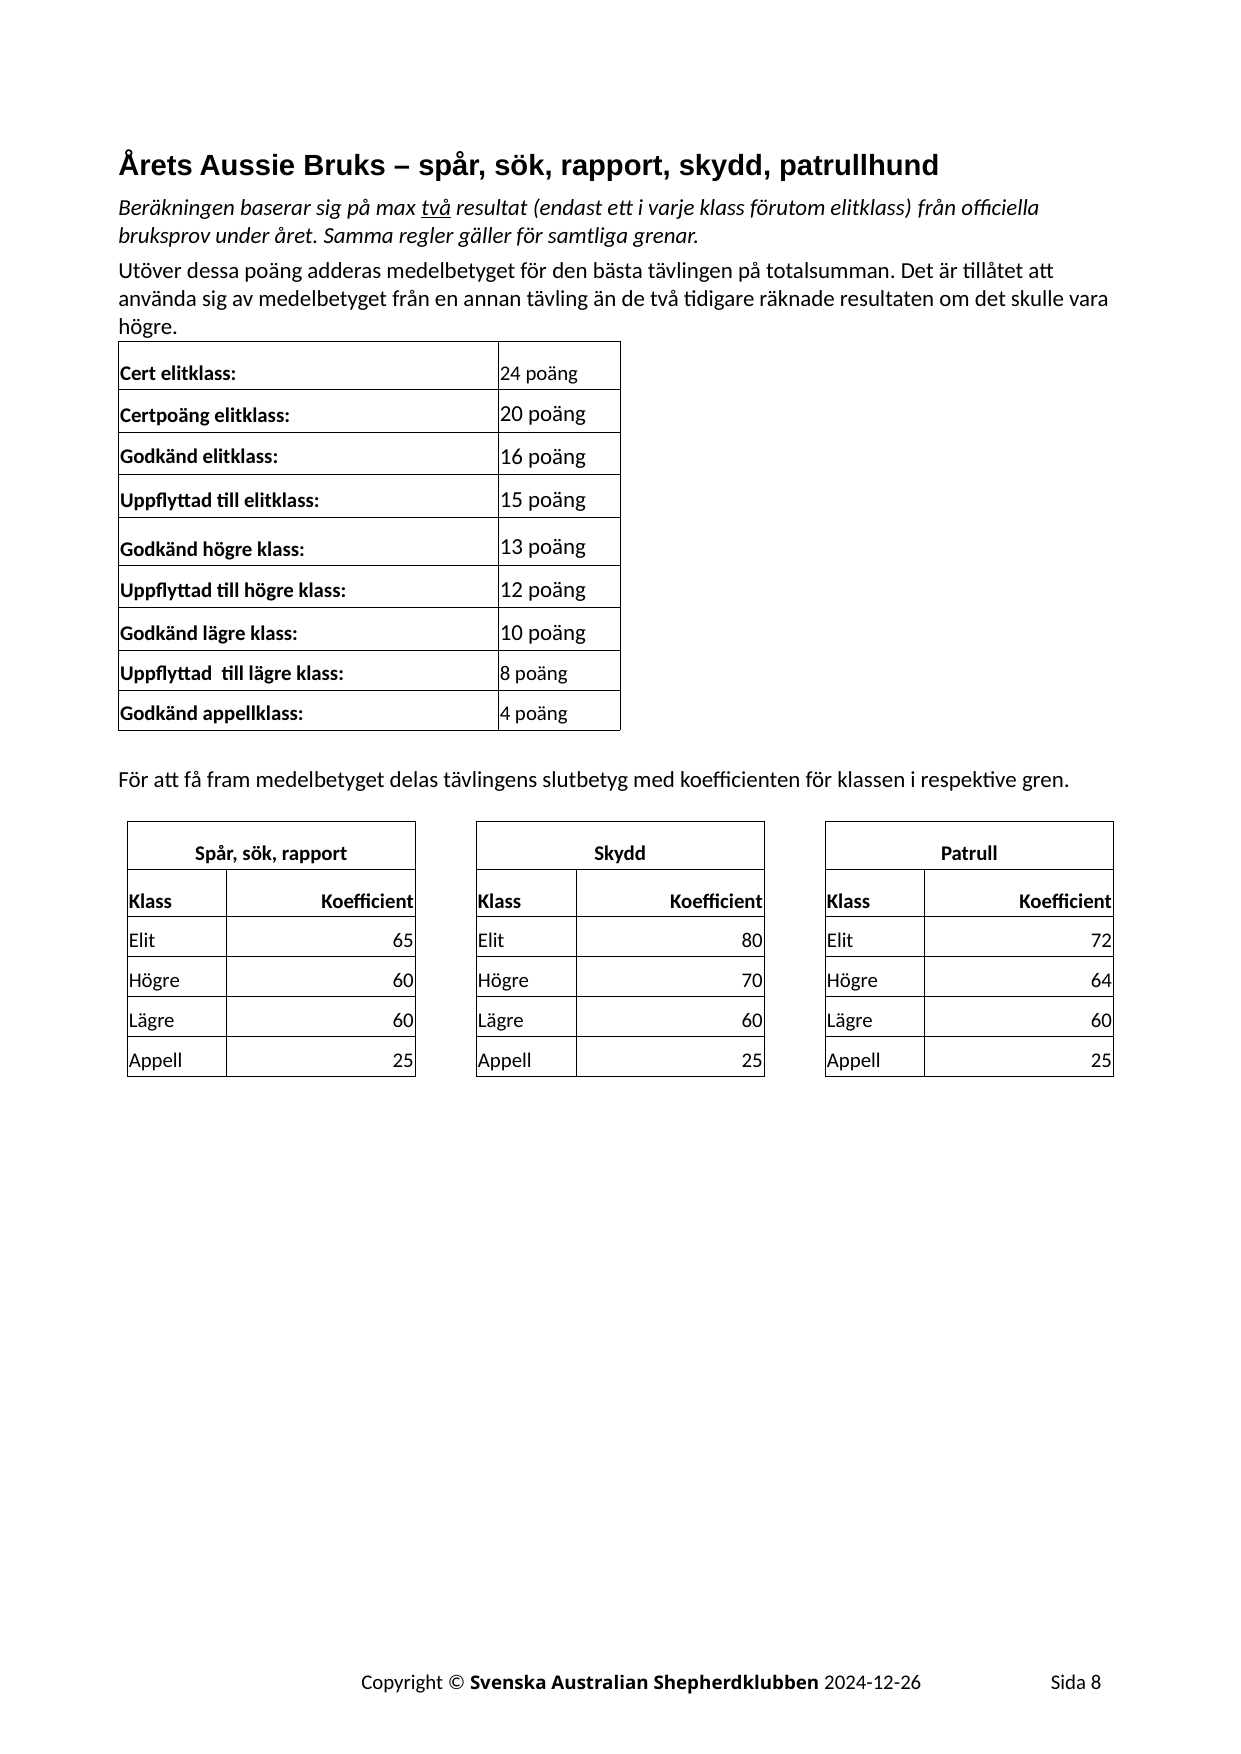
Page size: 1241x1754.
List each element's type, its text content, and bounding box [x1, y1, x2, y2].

text Utöver dessa poäng adderas medelbetyget för den bästa tävlingen på totalsumman. Det är tillåtet att använda sig av medelbetyget från en annan tävling än de två tidigare räknade resultaten om det skulle vara högre. [118, 256, 1122, 340]
table_cell Uppflyttad till lägre klass: [119, 651, 498, 690]
table_cell Appell [128, 1037, 226, 1076]
table_cell 20 poäng [499, 390, 620, 432]
table_header Patrull [826, 822, 1113, 869]
table_cell Elit [826, 917, 924, 956]
table_cell 60 [227, 997, 415, 1036]
table_header Spår, sök, rapport [128, 822, 415, 869]
table_cell Lägre [826, 997, 924, 1036]
table_cell 16 poäng [499, 433, 620, 474]
table_cell 25 [227, 1037, 415, 1076]
table_cell 10 poäng [499, 608, 620, 650]
table_cell Klass [477, 870, 576, 916]
table_cell 4 poäng [499, 691, 620, 730]
table_cell 65 [227, 917, 415, 956]
table_cell 13 poäng [499, 518, 620, 564]
table_header Cert elitklass: [119, 342, 498, 389]
table_cell Koefficient [577, 870, 764, 916]
table_cell 60 [925, 997, 1113, 1036]
table_cell 25 [925, 1037, 1113, 1076]
table_cell 80 [577, 917, 764, 956]
table_cell Godkänd högre klass: [119, 518, 498, 564]
table_cell 60 [227, 957, 415, 996]
table_cell Klass [128, 870, 226, 916]
text För att få fram medelbetyget delas tävlingens slutbetyg med koefficienten för klassen i respektive gren. [118, 765, 1122, 793]
table_cell Godkänd appellklass: [119, 691, 498, 730]
table_cell 60 [577, 997, 764, 1036]
table_cell Uppflyttad till högre klass: [119, 566, 498, 607]
text Beräkningen baserar sig på max två resultat (endast ett i varje klass förutom elitklass) från officiella bruksprov under året. Samma regler gäller för samtliga grenar. [118, 193, 1122, 249]
table_cell Godkänd elitklass: [119, 433, 498, 474]
table_cell Klass [826, 870, 924, 916]
table_cell 8 poäng [499, 651, 620, 690]
table_cell Godkänd lägre klass: [119, 608, 498, 650]
table_cell 72 [925, 917, 1113, 956]
subtitle Årets Aussie Bruks – spår, sök, rapport, skydd, patrullhund [118, 147, 1122, 181]
table_cell Elit [477, 917, 576, 956]
table_cell Lägre [477, 997, 576, 1036]
table_cell Appell [477, 1037, 576, 1076]
table_cell Uppflyttad till elitklass: [119, 475, 498, 517]
table_header Skydd [477, 822, 764, 869]
table_cell Högre [477, 957, 576, 996]
table_cell Högre [128, 957, 226, 996]
table_cell Koefficient [227, 870, 415, 916]
table_header 24 poäng [499, 342, 620, 389]
table_cell Appell [826, 1037, 924, 1076]
table_cell 25 [577, 1037, 764, 1076]
table_cell 15 poäng [499, 475, 620, 517]
table_cell Koefficient [925, 870, 1113, 916]
table_cell Certpoäng elitklass: [119, 390, 498, 432]
table_cell 64 [925, 957, 1113, 996]
table_cell Lägre [128, 997, 226, 1036]
table_cell 12 poäng [499, 566, 620, 607]
table_cell Elit [128, 917, 226, 956]
table_cell Högre [826, 957, 924, 996]
table_cell 70 [577, 957, 764, 996]
